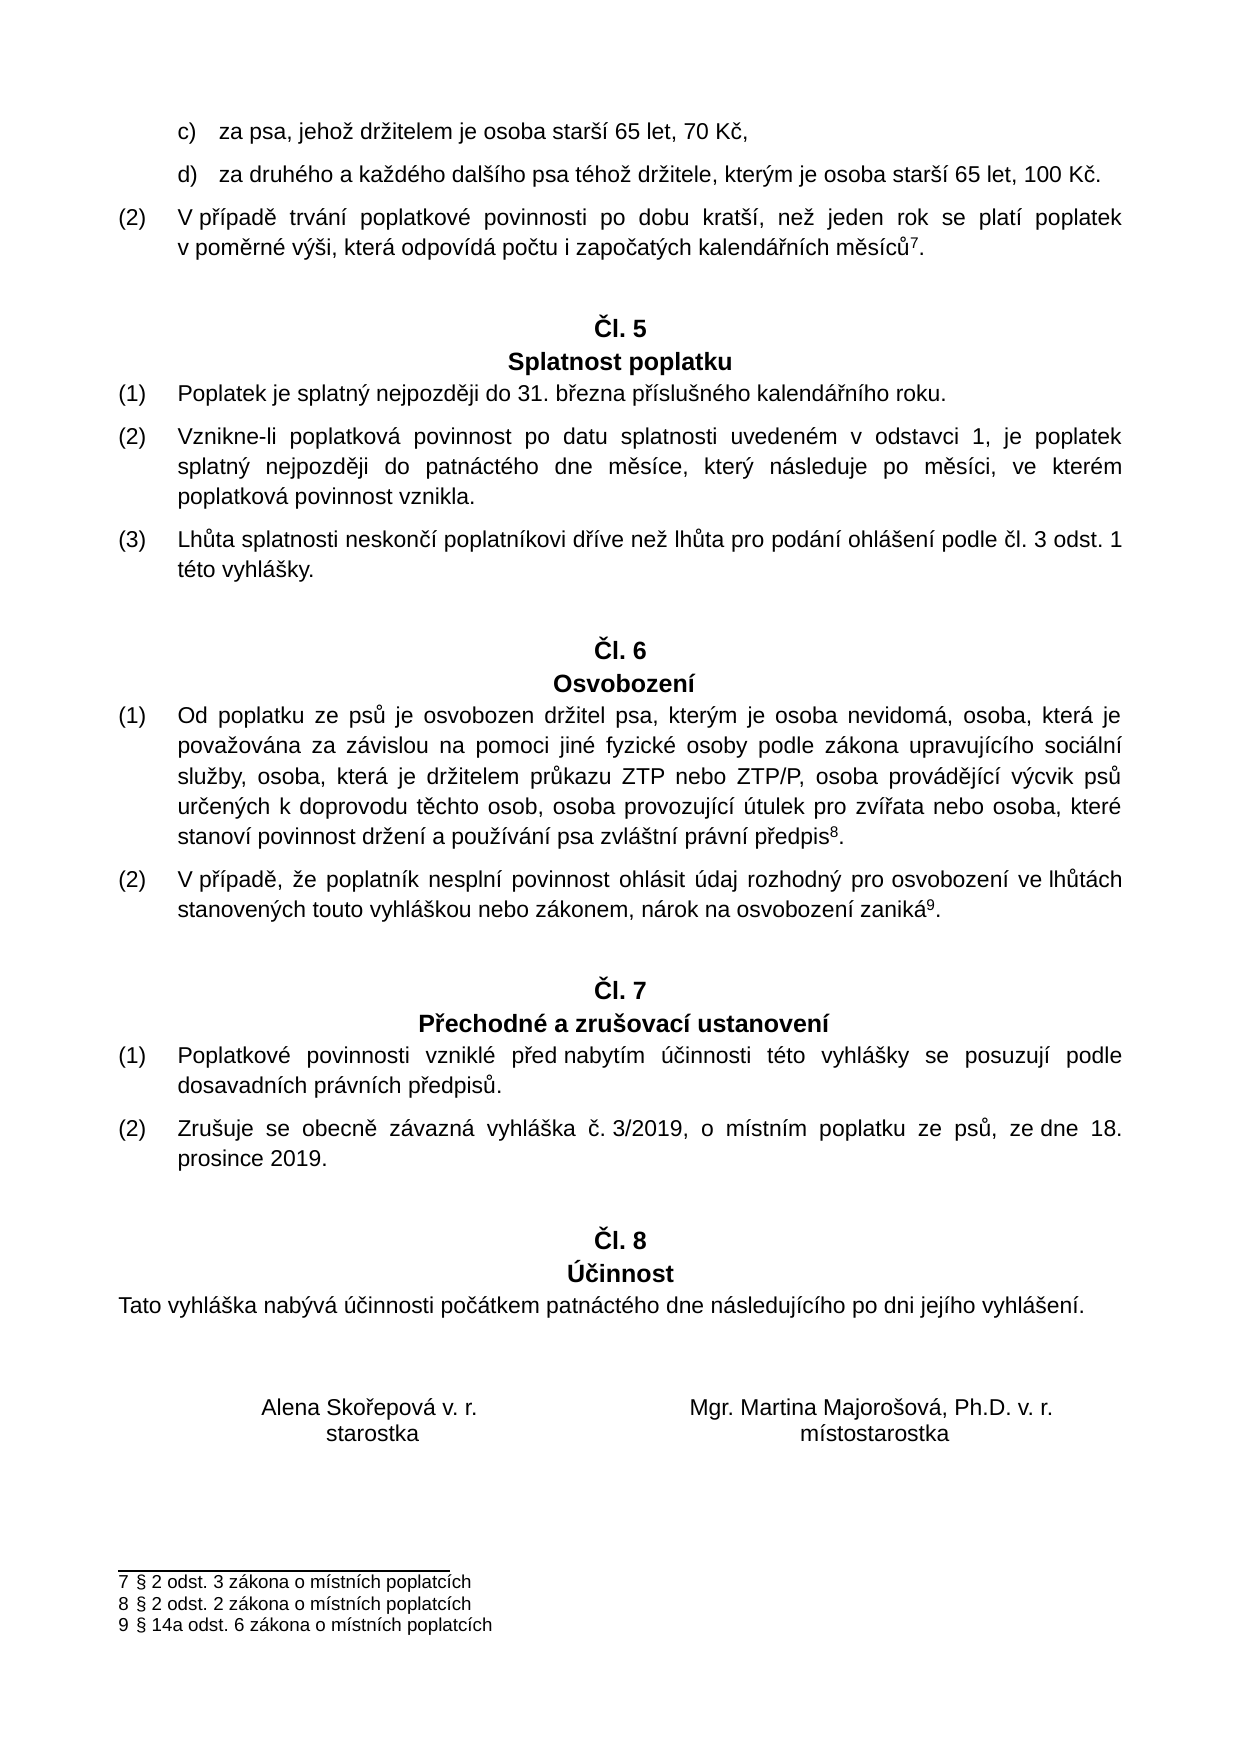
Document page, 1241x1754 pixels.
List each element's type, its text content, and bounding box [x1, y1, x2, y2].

table_header Alena Skořepová v. r. starostka [118, 1334, 620, 1452]
list Poplatek je splatný nejpozději do 31. března příslušného kalendářního roku. [118, 380, 1122, 406]
list V případě trvání poplatkové povinnosti po dobu kratší, než jeden rok se platí poplatek v poměrné výši, která odpovídá počtu i započatých kalendářních měsíců. [118, 203, 1122, 260]
list za druhého a každého dalšího psa téhož držitele, kterým je osoba starší 65 let, 100 Kč. [177, 161, 1122, 187]
table_header Mgr. Martina Majorošová, Ph.D. v. r. místostarostka [620, 1334, 1122, 1452]
subtitle Čl. 5 Splatnost poplatku [118, 314, 1122, 376]
subtitle Čl. 6 Osvobození [118, 636, 1122, 698]
list V případě, že poplatník nesplní povinnost ohlásit údaj rozhodný pro osvobození ve lhůtách stanovených touto vyhláškou nebo zákonem, nárok na osvobození zaniká. [118, 866, 1122, 922]
subtitle Čl. 8 Účinnost [118, 1226, 1122, 1287]
list za psa, jehož držitelem je osoba starší 65 let, 70 Kč, [177, 118, 1122, 144]
text Tato vyhláška nabývá účinnosti počátkem patnáctého dne následujícího po dni jejího vyhlášení. [118, 1292, 1122, 1318]
list § 14a odst. 6 zákona o místních poplatcích [118, 1614, 1122, 1635]
list Zrušuje se obecně závazná vyhláška č. 3/2019, o místním poplatku ze psů, ze dne 18. prosince 2019. [118, 1115, 1122, 1172]
subtitle Čl. 7 Přechodné a zrušovací ustanovení [118, 976, 1122, 1038]
list § 2 odst. 2 zákona o místních poplatcích [118, 1592, 1122, 1614]
list Vznikne-li poplatková povinnost po datu splatnosti uvedeném v odstavci 1, je poplatek splatný nejpozději do patnáctého dne měsíce, který následuje po měsíci, ve kterém poplatková povinnost vznikla. [118, 423, 1122, 509]
list Od poplatku ze psů je osvobozen držitel psa, kterým je osoba nevidomá, osoba, která je považována za závislou na pomoci jiné fyzické osoby podle zákona upravujícího sociální služby, osoba, která je držitelem průkazu ZTP nebo ZTP/P, osoba provádějící výcvik psů určených k doprovodu těchto osob, osoba provozující útulek pro zvířata nebo osoba, které stanoví povinnost držení a používání psa zvláštní právní předpis. [118, 702, 1122, 849]
list Poplatkové povinnosti vzniklé před nabytím účinnosti této vyhlášky se posuzují podle dosavadních právních předpisů. [118, 1042, 1122, 1099]
list Lhůta splatnosti neskončí poplatníkovi dříve než lhůta pro podání ohlášení podle čl. 3 odst. 1 této vyhlášky. [118, 526, 1122, 582]
list § 2 odst. 3 zákona o místních poplatcích [118, 1571, 1122, 1592]
